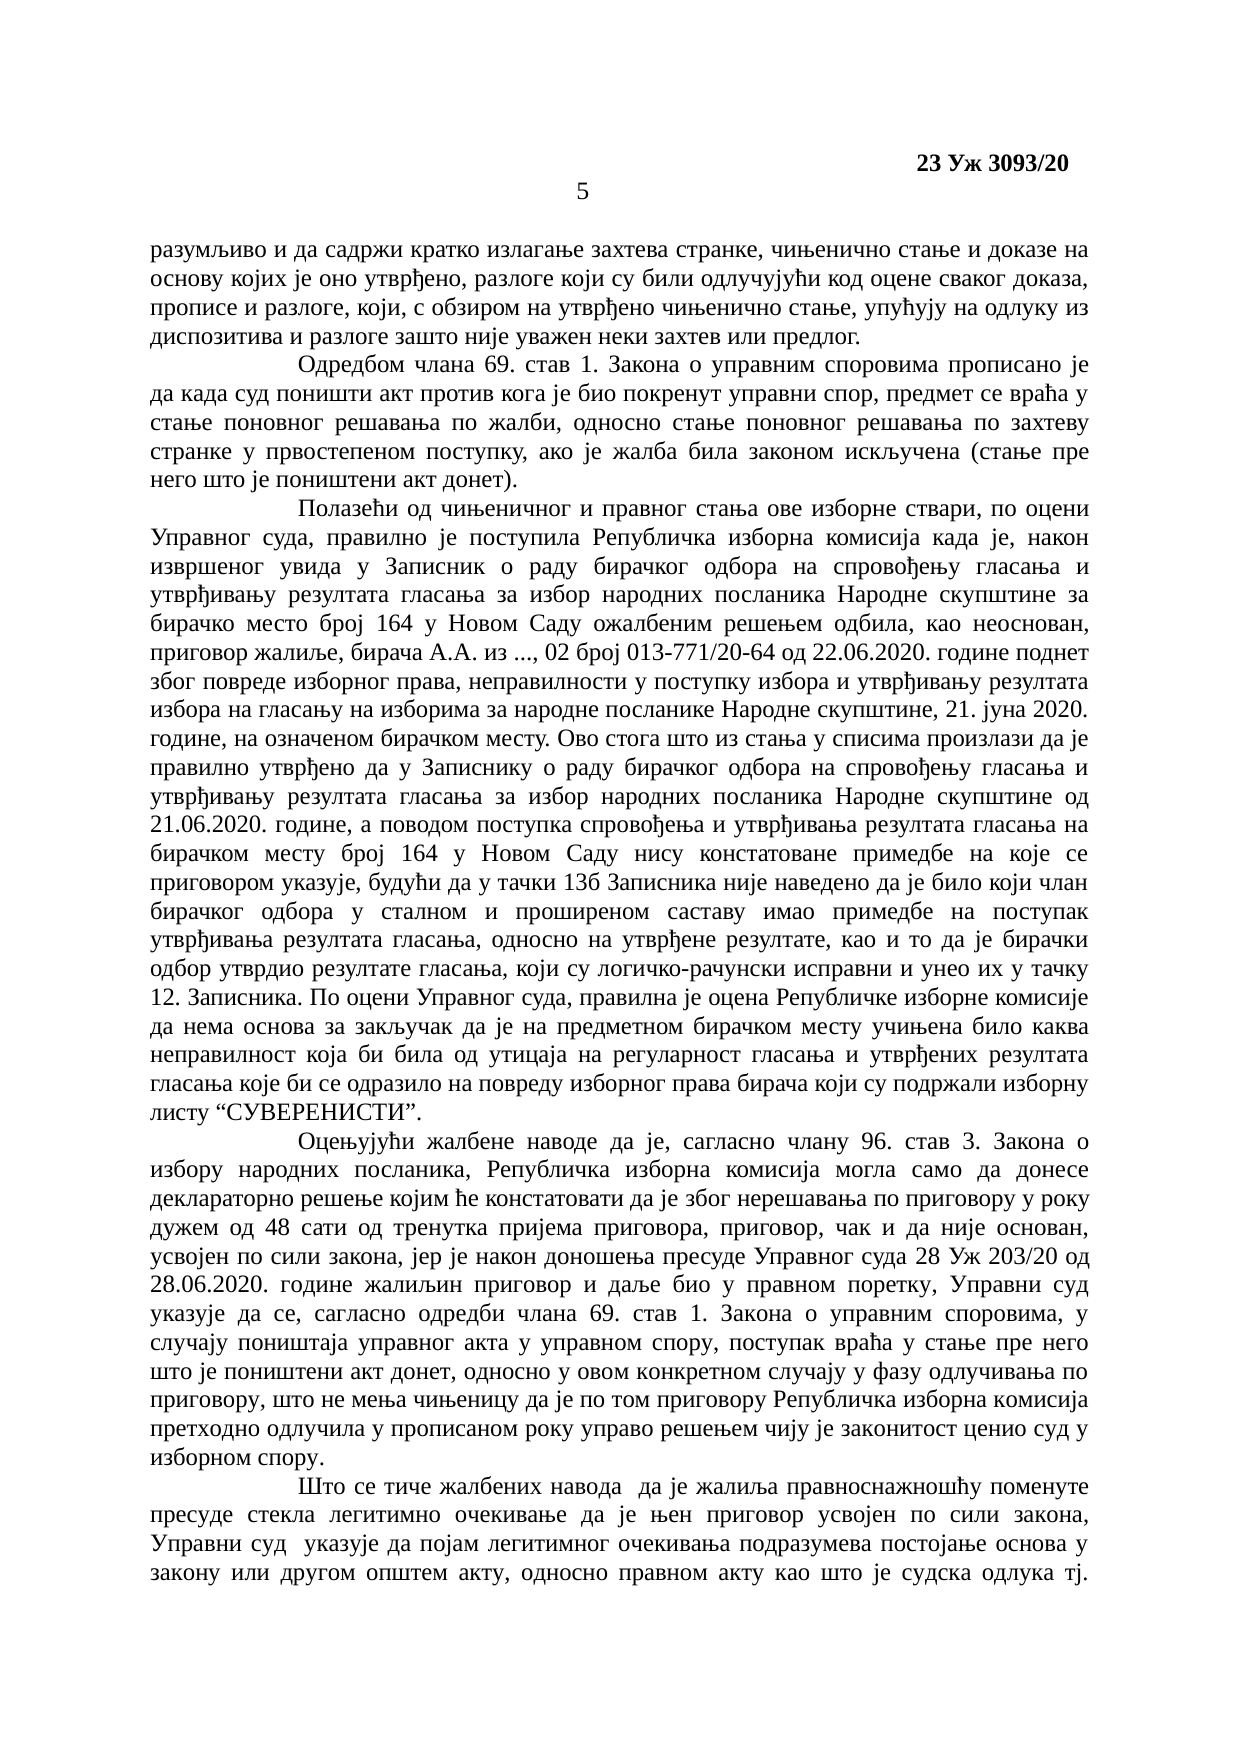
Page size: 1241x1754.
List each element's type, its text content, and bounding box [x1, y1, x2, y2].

text Што се тиче жалбених навода да је жалиља правноснажношћу поменуте пресуде стекла легитимно очекивање да је њен приговор усвојен по сили закона, Управни суд указује да појам легитимног очекивања подразумева постојање основа у закону или другом општем акту, односно правном акту као што је судска одлука тј. [150, 1471, 1090, 1586]
text Оцењујући жалбене наводе да је, сагласно члану 96. став 3. Закона о избору народних посланика, Републичка изборна комисија могла само да донесе деклараторно решење којим ће констатовати да је због нерешавања по приговору у року дужем од 48 сати од тренутка пријема приговора, приговор, чак и да није основан, усвојен по сили закона, јер је након доношења пресуде Управног суда 28 Уж 203/20 од 28.06.2020. године жалиљин приговор и даље био у правном поретку, Управни суд указује да се, сагласно одредби члана 69. став 1. Закона о управним споровима, у случају поништаја управног акта у управном спору, поступак враћа у стање пре него што је поништени акт донет, односно у овом конкретном случају у фазу одлучивања по приговору, што не мења чињеницу да је по том приговору Републичка изборна комисија претходно одлучила у прописаном року управо решењем чију је законитост ценио суд у изборном спору. [150, 1126, 1090, 1471]
text разумљиво и да садржи кратко излагање захтева странке, чињенично стање и доказе на основу којих је оно утврђено, разлоге који су били одлучујући код оцене сваког доказа, прописе и разлоге, који, с обзиром на утврђено чињенично стање, упућују на одлуку из диспозитива и разлоге зашто није уважен неки захтев или предлог. [150, 234, 1090, 349]
text Одредбом члана 69. став 1. Закона о управним споровима прописано је да када суд поништи акт против кога је био покренут управни спор, предмет се враћа у стање поновног решавања по жалби, односно стање поновног решавања по захтеву странке у првостепеном поступку, ако је жалба била законом искључена (стање пре него што је поништени акт донет). [150, 349, 1090, 493]
text Полазећи од чињеничног и правног стања ове изборне ствари, по оцени Управног суда, правилно је поступила Републичка изборна комисија када је, након извршеног увида у Записник о раду бирачког одбора на спровођењу гласања и утврђивању резултата гласања за избор народних посланика Народне скупштине за бирачко место број 164 у Новом Саду ожалбеним решењем одбила, као неоснован, приговор жалиље, бирача A.A. из ..., 02 број 013-771/20-64 од 22.06.2020. године поднет због повреде изборног права, неправилности у поступку избора и утврђивању резултата избора на гласању на изборима за народне посланике Народне скупштине, 21. јуна 2020. године, на означеном бирачком месту. Ово стога што из стања у списима произлази да је правилно утврђено да у Записнику о раду бирачког одбора на спровођењу гласања и утврђивању резултата гласања за избор народних посланика Народне скупштине од 21.06.2020. године, а поводом поступка спровођења и утврђивања резултата гласања на бирачком месту број 164 у Новом Саду нису констатоване примедбе на које се приговором указује, будући да у тачки 13б Записника није наведено да је било који члан бирачког одбора у сталном и проширеном саставу имао примедбе на поступак утврђивања резултата гласања, односно на утврђене резултате, као и то да је бирачки одбор утврдио резултате гласања, који су логичко-рачунски исправни и унео их у тачку 12. Записника. По оцени Управног суда, правилна је оцена Републичке изборне комисије да нема основа за закључак да је на предметном бирачком месту учињена било каква неправилност која би била од утицаја на регуларност гласања и утврђених резултата гласања које би се одразило на повреду изборног права бирача који су подржали изборну листу “СУВЕРЕНИСТИ”. [150, 493, 1090, 1126]
